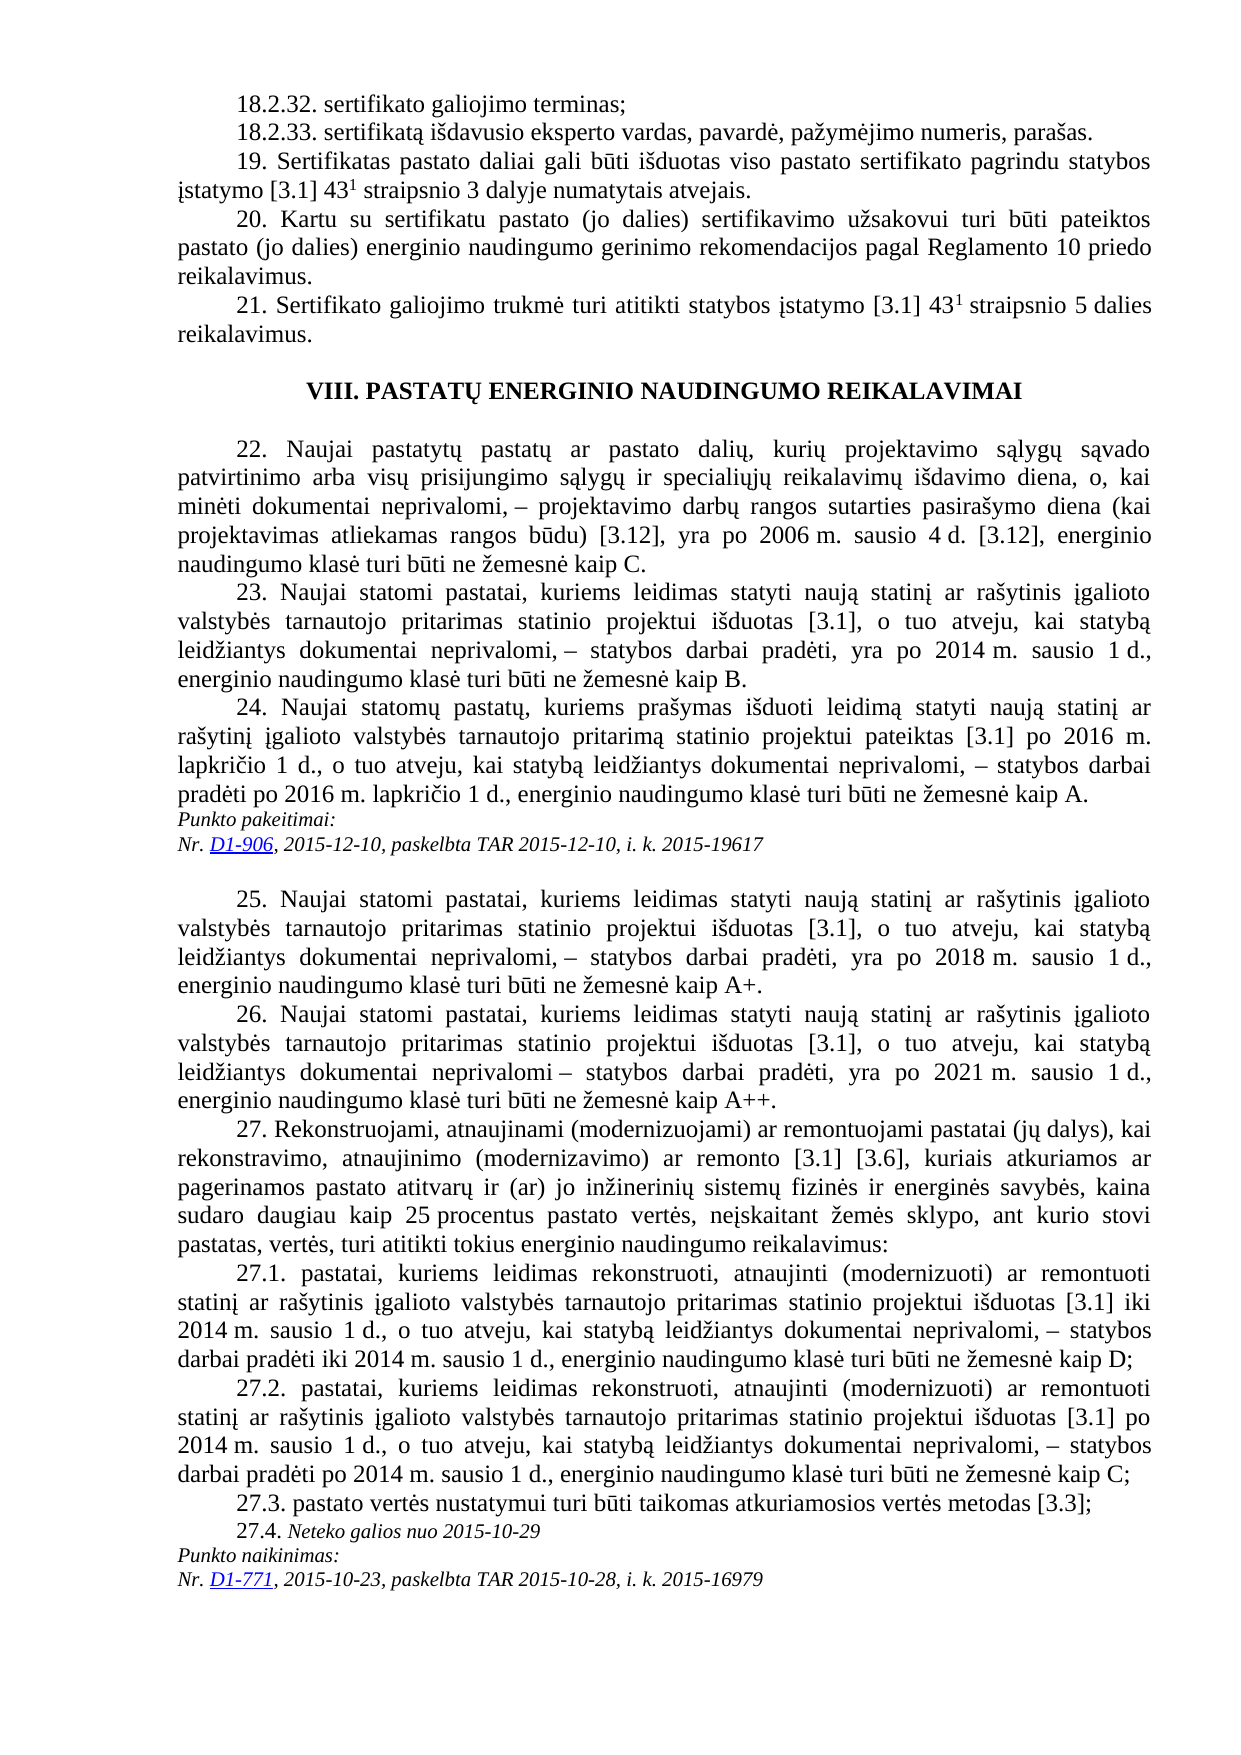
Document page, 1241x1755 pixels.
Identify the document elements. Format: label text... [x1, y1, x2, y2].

text VIII. pastatų energiniO naudingumO reikalavimai [177, 376, 1152, 405]
text 27.2. pastatai, kuriems leidimas rekonstruoti, atnaujinti (modernizuoti) ar remontuoti statinį ar rašytinis įgalioto valstybės tarnautojo pritarimas statinio projektui išduotas [3.1] po 2014 m. sausio 1 d., o tuo atveju, kai statybą leidžiantys dokumentai neprivalomi, – statybos darbai pradėti po 2014 m. sausio 1 d., energinio naudingumo klasė turi būti ne žemesnė kaip C; [177, 1373, 1152, 1488]
text 22. Naujai pastatytų pastatų ar pastato dalių, kurių projektavimo sąlygų sąvado patvirtinimo arba visų prisijungimo sąlygų ir specialiųjų reikalavimų išdavimo diena, o, kai minėti dokumentai neprivalomi, – projektavimo darbų rangos sutarties pasirašymo diena (kai projektavimas atliekamas rangos būdu) [3.12], yra po 2006 m. sausio 4 d. [3.12], energinio naudingumo klasė turi būti ne žemesnė kaip C. [177, 434, 1152, 577]
text Punkto pakeitimai: [177, 807, 1152, 831]
text Nr. D1-771, 2015-10-23, paskelbta TAR 2015-10-28, i. k. 2015-16979 [177, 1567, 1152, 1591]
text 25. Naujai statomi pastatai, kuriems leidimas statyti naują statinį ar rašytinis įgalioto valstybės tarnautojo pritarimas statinio projektui išduotas [3.1], o tuo atveju, kai statybą leidžiantys dokumentai neprivalomi, – statybos darbai pradėti, yra po 2018 m. sausio 1 d., energinio naudingumo klasė turi būti ne žemesnė kaip A+. [177, 884, 1152, 999]
text 18.2.32. sertifikato galiojimo terminas; [177, 89, 1152, 117]
text 27. Rekonstruojami, atnaujinami (modernizuojami) ar remontuojami pastatai (jų dalys), kai rekonstravimo, atnaujinimo (modernizavimo) ar remonto [3.1] [3.6], kuriais atkuriamos ar pagerinamos pastato atitvarų ir (ar) jo inžinerinių sistemų fizinės ir energinės savybės, kaina sudaro daugiau kaip 25 procentus pastato vertės, neįskaitant žemės sklypo, ant kurio stovi pastatas, vertės, turi atitikti tokius energinio naudingumo reikalavimus: [177, 1114, 1152, 1258]
text 20. Kartu su sertifikatu pastato (jo dalies) sertifikavimo užsakovui turi būti pateiktos pastato (jo dalies) energinio naudingumo gerinimo rekomendacijos pagal Reglamento 10 priedo reikalavimus. [177, 204, 1152, 290]
text 27.4. Neteko galios nuo 2015-10-29 [177, 1517, 1152, 1543]
text 24. Naujai statomų pastatų, kuriems prašymas išduoti leidimą statyti naują statinį ar rašytinį įgalioto valstybės tarnautojo pritarimą statinio projektui pateiktas [3.1] po 2016 m. lapkričio 1 d., o tuo atveju, kai statybą leidžiantys dokumentai neprivalomi, – statybos darbai pradėti po 2016 m. lapkričio 1 d., energinio naudingumo klasė turi būti ne žemesnė kaip A. [177, 692, 1152, 807]
text Nr. D1-906, 2015-12-10, paskelbta TAR 2015-12-10, i. k. 2015-19617 [177, 831, 1152, 856]
text 26. Naujai statomi pastatai, kuriems leidimas statyti naują statinį ar rašytinis įgalioto valstybės tarnautojo pritarimas statinio projektui išduotas [3.1], o tuo atveju, kai statybą leidžiantys dokumentai neprivalomi – statybos darbai pradėti, yra po 2021 m. sausio 1 d., energinio naudingumo klasė turi būti ne žemesnė kaip A++. [177, 999, 1152, 1114]
text 18.2.33. sertifikatą išdavusio eksperto vardas, pavardė, pažymėjimo numeris, parašas. [177, 117, 1152, 146]
text Punkto naikinimas: [177, 1543, 1152, 1567]
text 23. Naujai statomi pastatai, kuriems leidimas statyti naują statinį ar rašytinis įgalioto valstybės tarnautojo pritarimas statinio projektui išduotas [3.1], o tuo atveju, kai statybą leidžiantys dokumentai neprivalomi, – statybos darbai pradėti, yra po 2014 m. sausio 1 d., energinio naudingumo klasė turi būti ne žemesnė kaip B. [177, 577, 1152, 692]
text 27.3. pastato vertės nustatymui turi būti taikomas atkuriamosios vertės metodas [3.3]; [177, 1488, 1152, 1517]
text 19. Sertifikatas pastato daliai gali būti išduotas viso pastato sertifikato pagrindu statybos įstatymo [3.1] 431 straipsnio 3 dalyje numatytais atvejais. [177, 146, 1152, 204]
text 27.1. pastatai, kuriems leidimas rekonstruoti, atnaujinti (modernizuoti) ar remontuoti statinį ar rašytinis įgalioto valstybės tarnautojo pritarimas statinio projektui išduotas [3.1] iki 2014 m. sausio 1 d., o tuo atveju, kai statybą leidžiantys dokumentai neprivalomi, – statybos darbai pradėti iki 2014 m. sausio 1 d., energinio naudingumo klasė turi būti ne žemesnė kaip D; [177, 1258, 1152, 1373]
text 21. Sertifikato galiojimo trukmė turi atitikti statybos įstatymo [3.1] 431 straipsnio 5 dalies reikalavimus. [177, 290, 1152, 347]
